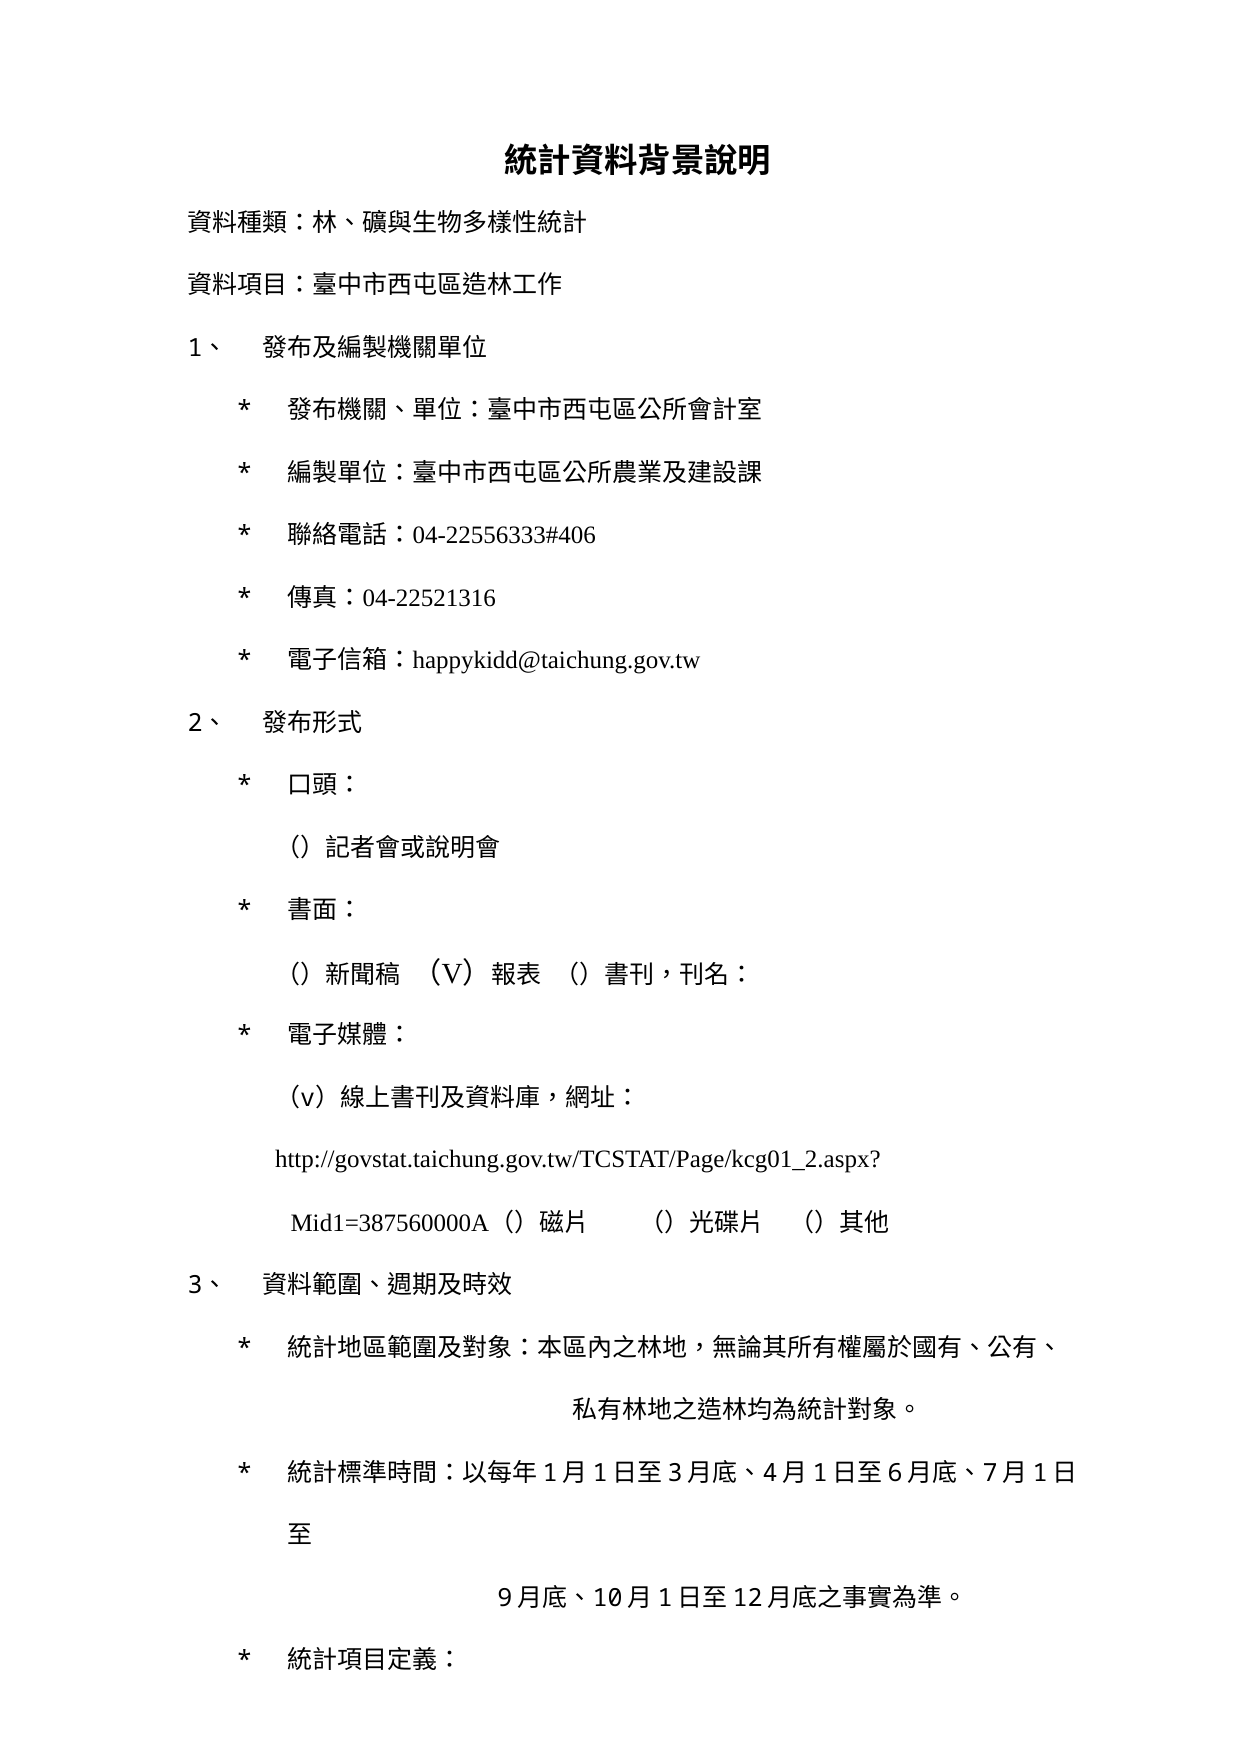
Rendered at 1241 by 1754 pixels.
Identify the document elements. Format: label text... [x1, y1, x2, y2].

list 電子媒體： [237, 991, 1087, 1054]
list 聯絡電話：04-22556333#406 [237, 491, 1087, 554]
list 傳真：04-22521316 [237, 554, 1087, 616]
list 資料範圍、週期及時效 [187, 1241, 1087, 1304]
text 資料項目：臺中市西屯區造林工作 [187, 241, 1087, 304]
list 統計標準時間：以每年1月1日至3月底、4月1日至6月底、7月1日至 9月底、10月1日至12月底之事實為準。 [237, 1429, 1087, 1616]
list 編製單位：臺中市西屯區公所農業及建設課 [237, 429, 1087, 491]
text 統計資料背景說明 [187, 116, 1087, 179]
text （）新聞稿 （V）報表 （）書刊，刊名： [187, 929, 1087, 991]
list 書面： [237, 866, 1087, 929]
list 統計地區範圍及對象：本區內之林地，無論其所有權屬於國有、公有、 私有林地之造林均為統計對象。 [237, 1304, 1087, 1429]
text http://govstat.taichung.gov.tw/TCSTAT/Page/kcg01_2.aspx?Mid1=387560000A（）磁片 （）光碟片 （）其他 [275, 1116, 1087, 1241]
text （v）線上書刊及資料庫，網址： [250, 1054, 1087, 1116]
list 發布形式 [187, 679, 1087, 741]
list 統計項目定義： [237, 1616, 1087, 1679]
text （）記者會或說明會 [187, 804, 1087, 866]
list 發布及編製機關單位 [187, 304, 1087, 366]
text 資料種類：林、礦與生物多樣性統計 [187, 179, 1087, 241]
list 電子信箱：happykidd@taichung.gov.tw [237, 616, 1087, 679]
list 口頭： [237, 741, 1087, 804]
list 發布機關、單位：臺中市西屯區公所會計室 [237, 366, 1087, 429]
